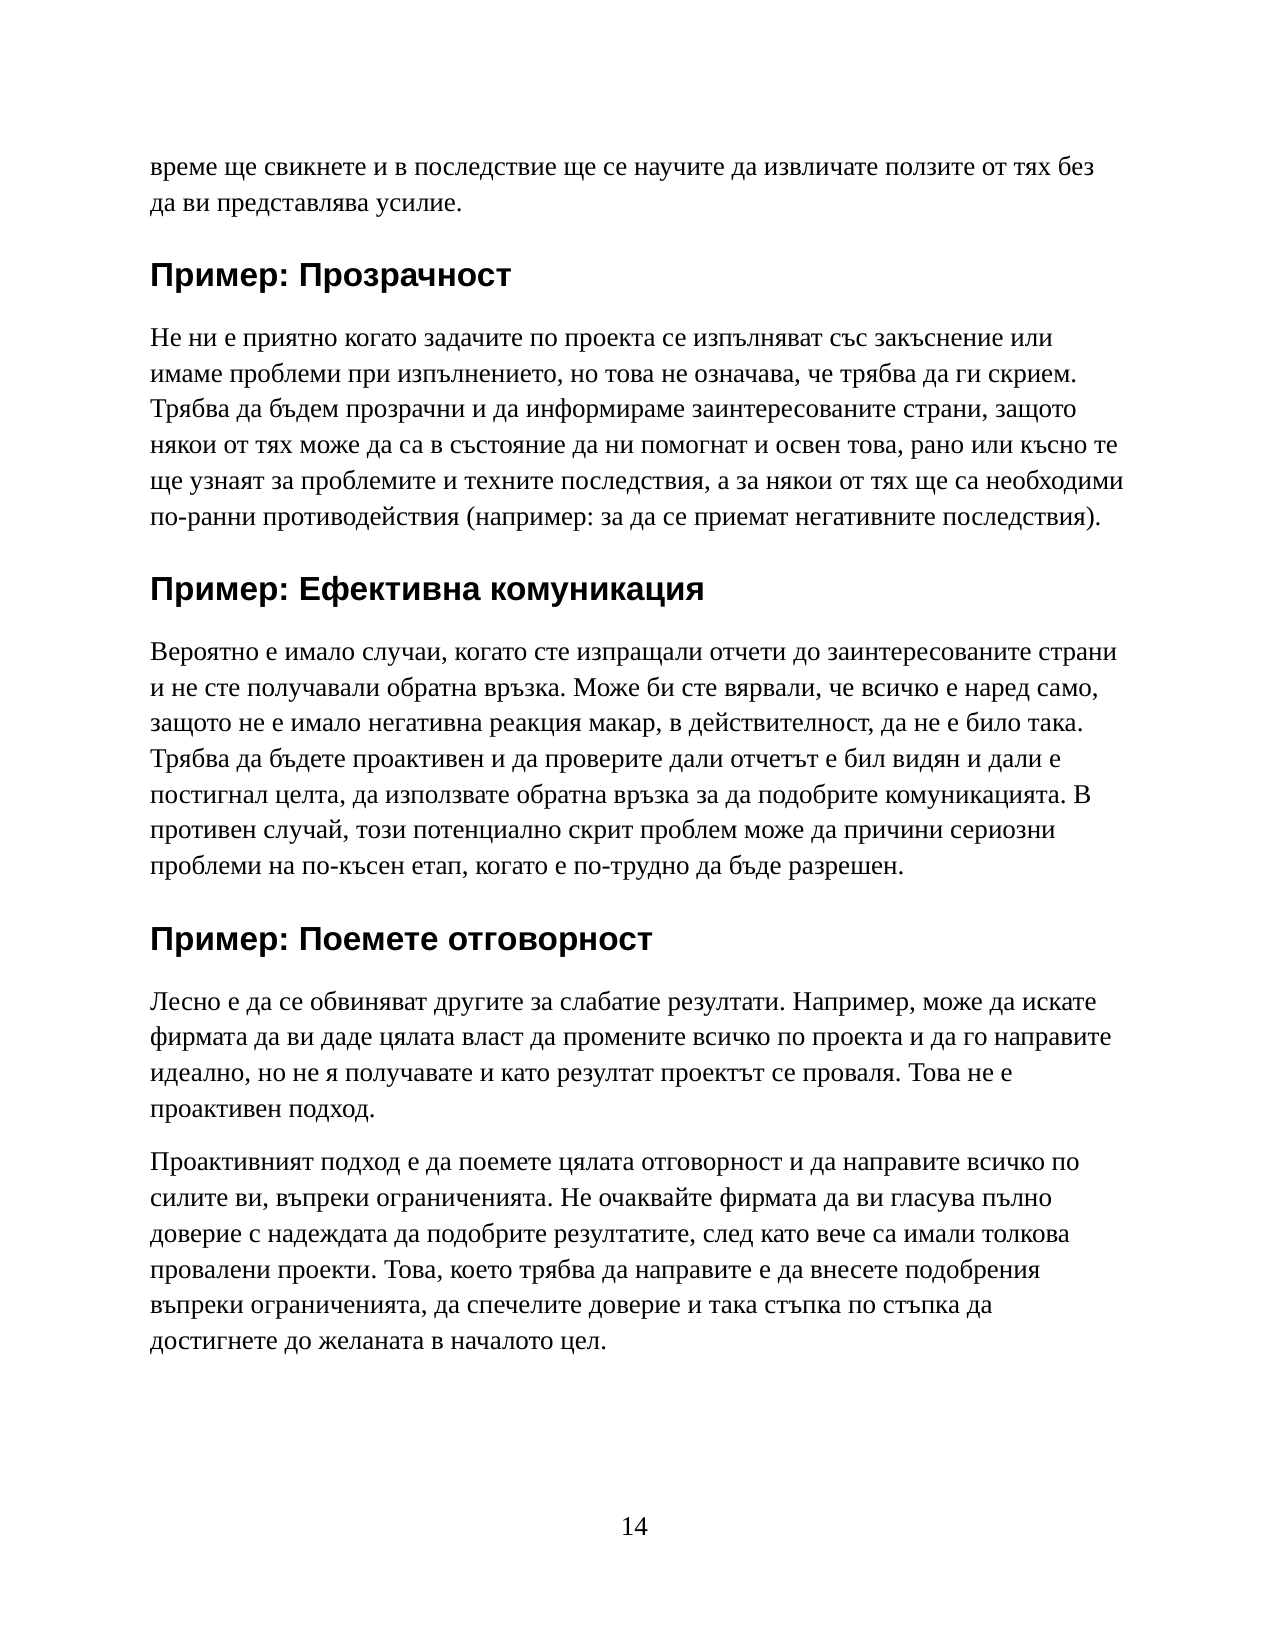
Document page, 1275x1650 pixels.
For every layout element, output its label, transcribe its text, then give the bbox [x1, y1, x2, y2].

text Вероятно е имало случаи, когато сте изпращали отчети до заинтересованите страни и не сте получавали обратна връзка. Може би сте вярвали, че всичко е наред само, защото не е имало негативна реакция макар, в действителност, да не е било така. Трябва да бъдете проактивен и да проверите дали отчетът е бил видян и дали е постигнал целта, да използвате обратна връзка за да подобрите комуникацията. В противен случай, този потенциално скрит проблем може да причини сериозни проблеми на по-късен етап, когато е по-трудно да бъде разрешен. [150, 635, 1125, 881]
subtitle Пример: Прозрачност [150, 255, 1125, 294]
text време ще свикнете и в последствие ще се научите да извличате ползите от тях без да ви представлява усилие. [150, 150, 1125, 217]
text Лесно е да се обвиняват другите за слабатие резултати. Например, може да искате фирмата да ви даде цялата власт да промените всичко по проекта и да го направите идеално, но не я получавате и като резултат проектът се проваля. Това не е проактивен подход. [150, 985, 1125, 1123]
text Не ни е приятно когато задачите по проекта се изпълняват със закъснение или имаме проблеми при изпълнението, но това не означава, че трябва да ги скрием. Трябва да бъдем прозрачни и да информираме заинтересованите страни, защото някои от тях може да са в състояние да ни помогнат и освен това, рано или късно те ще узнаят за проблемите и техните последствия, а за някои от тях ще са необходими по-ранни противодействия (например: за да се приемат негативните последствия). [150, 321, 1125, 531]
text Проактивният подход е да поемете цялата отговорност и да направите всичко по силите ви, въпреки ограниченията. Не очаквайте фирмата да ви гласува пълно доверие с надеждата да подобрите резултатите, след като вече са имали толкова провалени проекти. Това, което трябва да направите е да внесете подобрения въпреки ограниченията, да спечелите доверие и така стъпка по стъпка да достигнете до желаната в началото цел. [150, 1146, 1125, 1355]
subtitle Пример: Ефективна комуникация [150, 569, 1125, 608]
subtitle Пример: Поемете отговорност [150, 919, 1125, 957]
